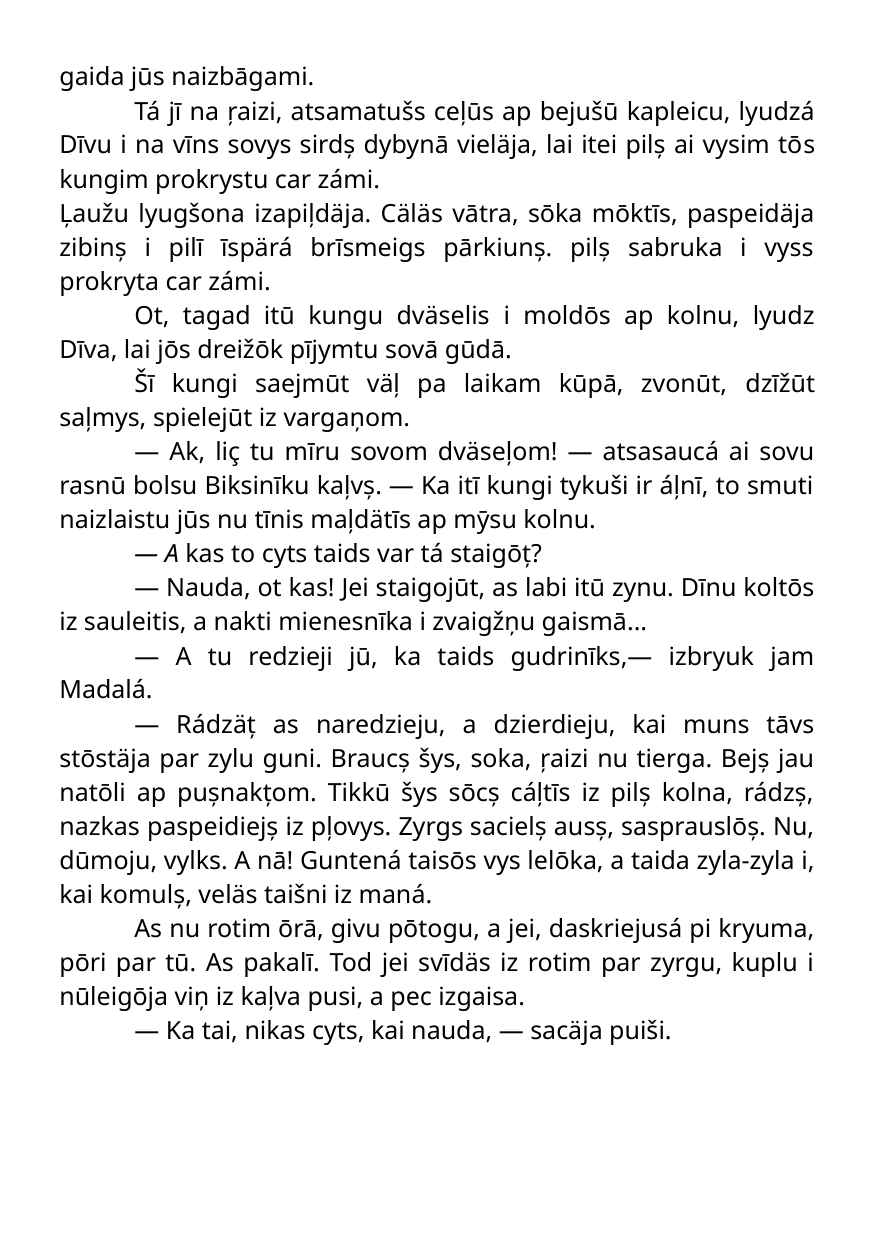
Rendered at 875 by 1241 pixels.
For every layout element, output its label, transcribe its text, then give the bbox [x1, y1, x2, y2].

text Tá jī na ŗaizi, atsamatušs ceļūs ap bejušū kapleicu, lyudzá Dīvu i na vīns sovys sirdș dybynā vieläja, lai itei pilș ai vysim tōs kungim prokrystu car zámi. [59, 93, 815, 195]
text — Ak, liç tu mīru sovom dväseļom! — atsasaucá ai sovu rasnū bolsu Biksinīku kaļvș. — Ka itī kungi tykuši ir áļnī, to smuti naizlaistu jūs nu tīnis maļdätīs ap mȳsu kolnu. [59, 434, 815, 536]
text gaida jūs naizbāgami. [59, 59, 815, 93]
text — Nauda, ot kas! Jei staigojūt, as labi itū zynu. Dīnu koltōs iz sauleitis, a nakti mienesnīka i zvaigžņu gaismā... [59, 570, 815, 638]
text — Rádzäț as naredzieju, a dzierdieju, kai muns tāvs stōstäja par zylu guni. Braucș šys, soka, ŗaizi nu tierga. Bejș jau natōli ap pușnakțom. Tikkū šys sōcș cáļtīs iz pilș kolna, rádzș, nazkas paspeidiejș iz pļovys. Zyrgs sacielș ausș, sasprauslōș. Nu, dūmoju, vylks. A nā! Guntená taisōs vys lelōka, a taida zyla-zyla i, kai komulș, veläs taišni iz maná. [59, 706, 815, 911]
text Šī kungi saejmūt väļ pa laikam kūpā, zvonūt, dzīžūt saļmys, spielejūt iz vargaņom. [59, 366, 815, 434]
text — A kas to cyts taids var tá staigōț? [59, 536, 815, 570]
text Ot, tagad itū kungu dväselis i moldōs ap kolnu, lyudz Dīva, lai jōs dreižōk pījymtu sovā gūdā. [59, 297, 815, 366]
text — A tu redzieji jū, ka taids gudrinīks,— izbryuk jam Madalá. [59, 638, 815, 706]
text As nu rotim ōrā, givu pōtogu, a jei, daskriejusá pi kryuma, pōri par tū. As pakalī. Tod jei svīdäs iz rotim par zyrgu, kuplu i nūleigōja viņ iz kaļva pusi, a pec izgaisa. [59, 911, 815, 1013]
text — Ka tai, nikas cyts, kai nauda, — sacäja puiši. [59, 1013, 815, 1047]
text Ļaužu lyugšona izapiļdäja. Cäläs vātra, sōka mōktīs, paspeidäja zibinș i pilī īspärá brīsmeigs pārkiunș. pilș sabruka i vyss prokryta car zámi. [59, 195, 815, 297]
